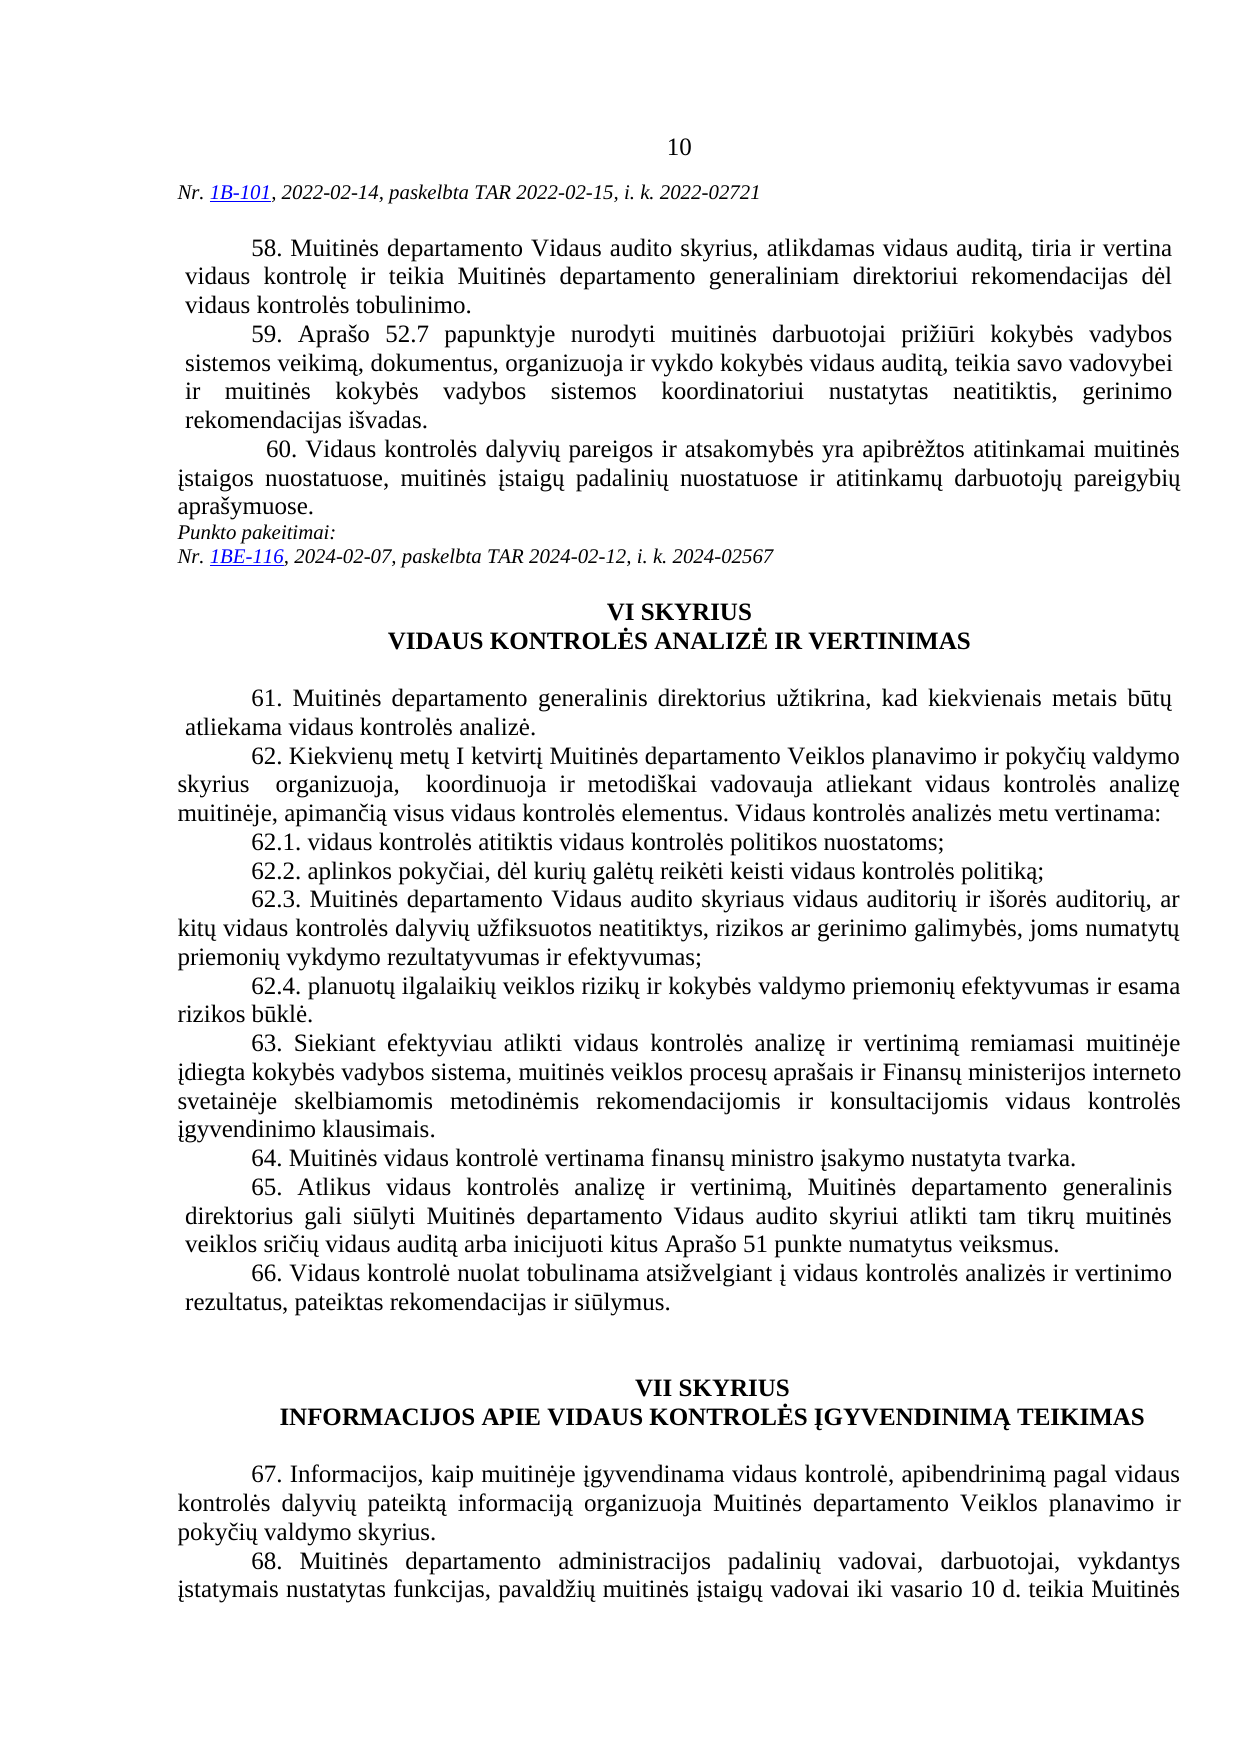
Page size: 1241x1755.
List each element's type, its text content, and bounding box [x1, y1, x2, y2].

text 66. Vidaus kontrolė nuolat tobulinama atsižvelgiant į vidaus kontrolės analizės ir vertinimo rezultatus, pateiktas rekomendacijas ir siūlymus. [185, 1258, 1173, 1316]
text 62.4. planuotų ilgalaikių veiklos rizikų ir kokybės valdymo priemonių efektyvumas ir esama rizikos būklė. [177, 971, 1181, 1028]
text 64. Muitinės vidaus kontrolė vertinama finansų ministro įsakymo nustatyta tvarka. [177, 1143, 1181, 1172]
text 62. Kiekvienų metų I ketvirtį Muitinės departamento Veiklos planavimo ir pokyčių valdymo skyrius organizuoja, koordinuoja ir metodiškai vadovauja atliekant vidaus kontrolės analizę muitinėje, apimančią visus vidaus kontrolės elementus. Vidaus kontrolės analizės metu vertinama: [177, 741, 1181, 827]
text VI SKYRIUS [177, 597, 1181, 626]
text 61. Muitinės departamento generalinis direktorius užtikrina, kad kiekvienais metais būtų atliekama vidaus kontrolės analizė. [185, 683, 1173, 741]
text 65. Atlikus vidaus kontrolės analizę ir vertinimą, Muitinės departamento generalinis direktorius gali siūlyti Muitinės departamento Vidaus audito skyriui atlikti tam tikrų muitinės veiklos sričių vidaus auditą arba inicijuoti kitus Aprašo 51 punkte numatytus veiksmus. [185, 1172, 1173, 1258]
text Punkto pakeitimai: [177, 520, 1181, 544]
text VIDAUS KONTROLĖS ANALIZĖ IR VERTINIMAS [177, 626, 1181, 654]
text 62.3. Muitinės departamento Vidaus audito skyriaus vidaus auditorių ir išorės auditorių, ar kitų vidaus kontrolės dalyvių užfiksuotos neatitiktys, rizikos ar gerinimo galimybės, joms numatytų priemonių vykdymo rezultatyvumas ir efektyvumas; [177, 884, 1181, 971]
text 62.2. aplinkos pokyčiai, dėl kurių galėtų reikėti keisti vidaus kontrolės politiką; [177, 856, 1181, 884]
text INFORMACIJOS APIE VIDAUS KONTROLĖS ĮGYVENDINIMĄ TEIKIMAS [177, 1402, 1181, 1431]
text VII SKYRIUS [177, 1373, 1181, 1402]
text 59. Aprašo 52.7 papunktyje nurodyti muitinės darbuotojai prižiūri kokybės vadybos sistemos veikimą, dokumentus, organizuoja ir vykdo kokybės vidaus auditą, teikia savo vadovybei ir muitinės kokybės vadybos sistemos koordinatoriui nustatytas neatitiktis, gerinimo rekomendacijas išvadas. [185, 319, 1173, 434]
text 60. Vidaus kontrolės dalyvių pareigos ir atsakomybės yra apibrėžtos atitinkamai muitinės įstaigos nuostatuose, muitinės įstaigų padalinių nuostatuose ir atitinkamų darbuotojų pareigybių aprašymuose. [177, 434, 1181, 520]
text Nr. 1BE-116, 2024-02-07, paskelbta TAR 2024-02-12, i. k. 2024-02567 [177, 544, 1181, 568]
text 68. Muitinės departamento administracijos padalinių vadovai, darbuotojai, vykdantys įstatymais nustatytas funkcijas, pavaldžių muitinės įstaigų vadovai iki vasario 10 d. teikia Muitinės [177, 1546, 1181, 1603]
text 67. Informacijos, kaip muitinėje įgyvendinama vidaus kontrolė, apibendrinimą pagal vidaus kontrolės dalyvių pateiktą informaciją organizuoja Muitinės departamento Veiklos planavimo ir pokyčių valdymo skyrius. [177, 1459, 1181, 1546]
text Nr. 1B-101, 2022-02-14, paskelbta TAR 2022-02-15, i. k. 2022-02721 [177, 180, 1181, 204]
text 58. Muitinės departamento Vidaus audito skyrius, atlikdamas vidaus auditą, tiria ir vertina vidaus kontrolę ir teikia Muitinės departamento generaliniam direktoriui rekomendacijas dėl vidaus kontrolės tobulinimo. [185, 233, 1173, 319]
text 63. Siekiant efektyviau atlikti vidaus kontrolės analizę ir vertinimą remiamasi muitinėje įdiegta kokybės vadybos sistema, muitinės veiklos procesų aprašais ir Finansų ministerijos interneto svetainėje skelbiamomis metodinėmis rekomendacijomis ir konsultacijomis vidaus kontrolės įgyvendinimo klausimais. [177, 1028, 1181, 1143]
text 62.1. vidaus kontrolės atitiktis vidaus kontrolės politikos nuostatoms; [177, 827, 1181, 856]
